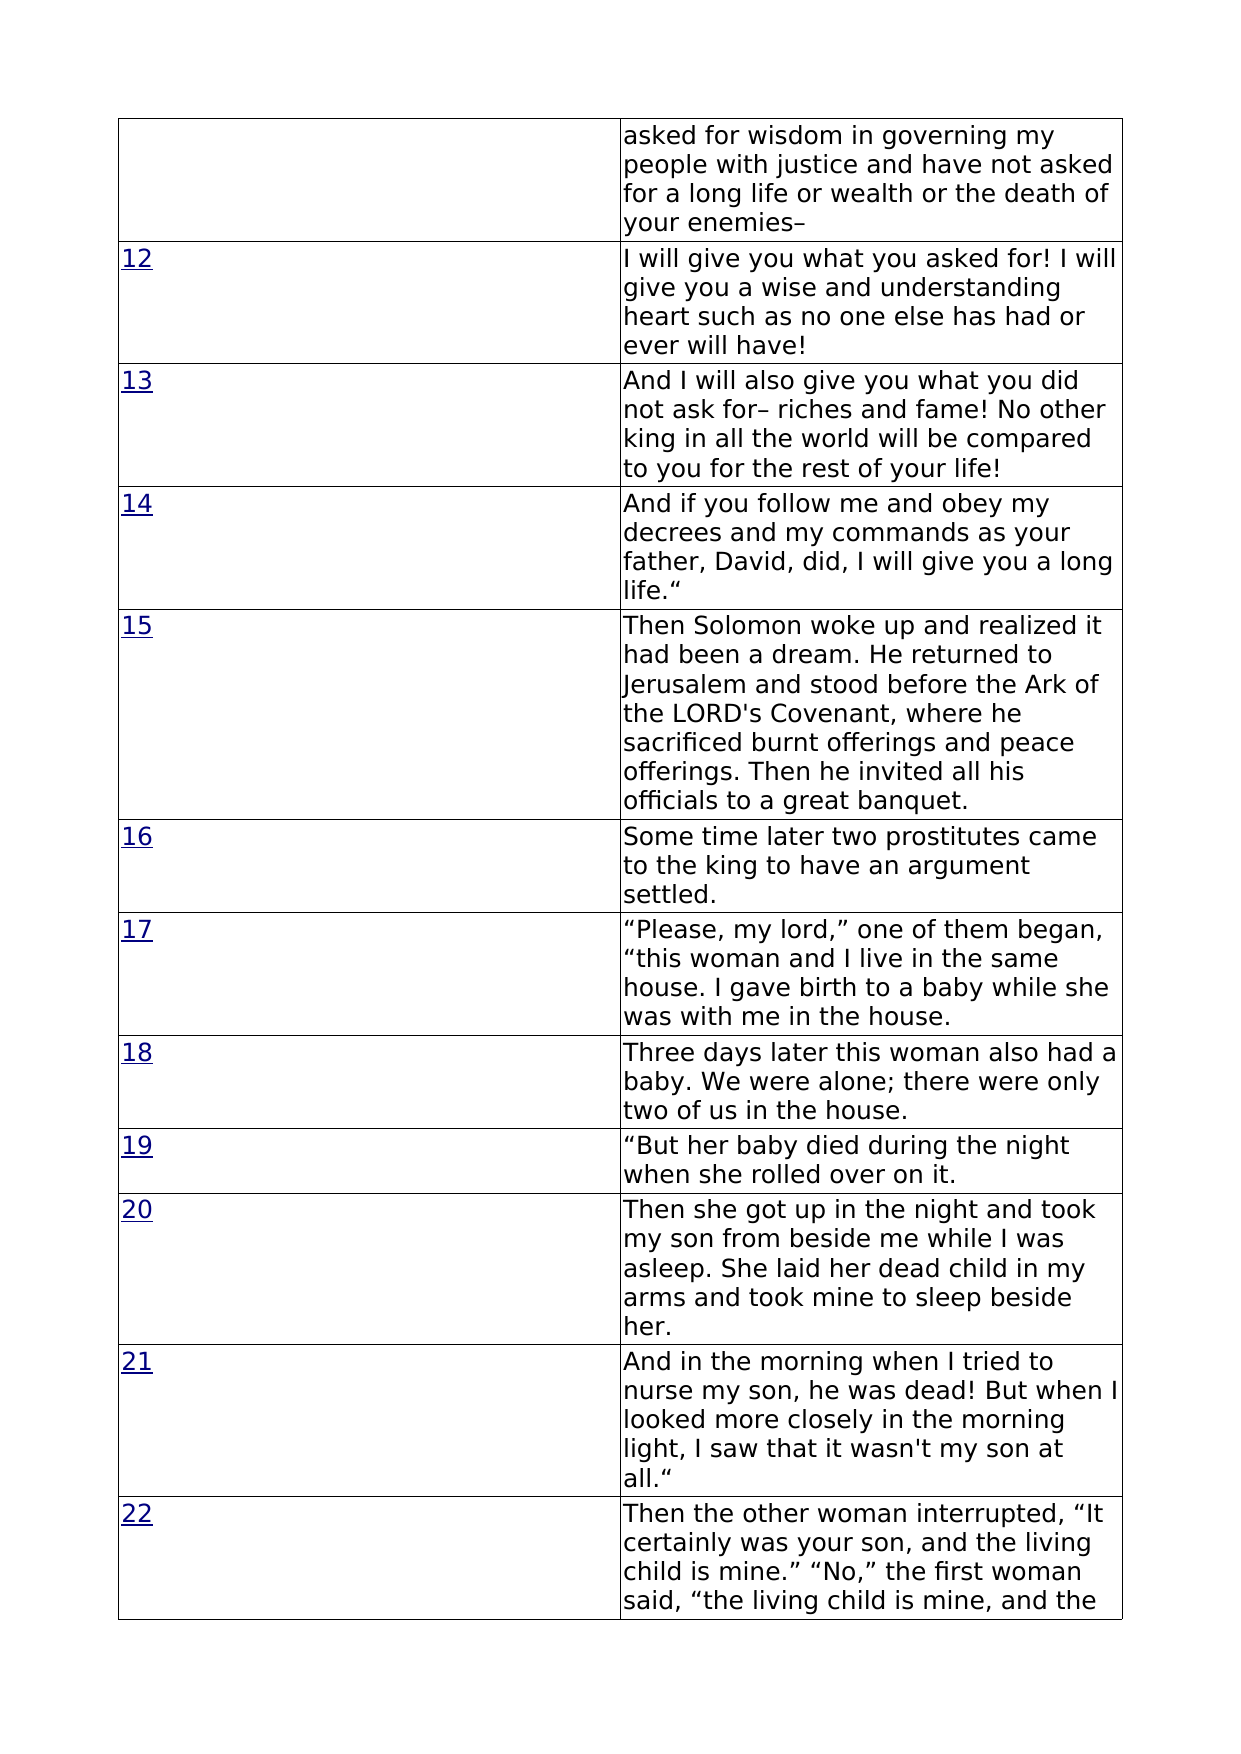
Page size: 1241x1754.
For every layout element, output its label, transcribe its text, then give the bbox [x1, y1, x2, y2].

table_cell Then she got up in the night and took my son from beside me while I was asleep. She laid her dead child in my arms and took mine to sleep beside her. [621, 1194, 1122, 1344]
table_cell Then Solomon woke up and realized it had been a dream. He returned to Jerusalem and stood before the Ark of the LORD's Covenant, where he sacrificed burnt offerings and peace offerings. Then he invited all his officials to a great banquet. [621, 610, 1122, 819]
table_cell And I will also give you what you did not ask for– riches and fame! No other king in all the world will be compared to you for the rest of your life! [621, 364, 1122, 486]
table_cell 14 [119, 487, 620, 608]
table_cell 13 [119, 364, 620, 486]
table_cell 15 [119, 610, 620, 819]
table_cell 21 [119, 1345, 620, 1496]
table_cell 22 [119, 1497, 620, 1618]
table_cell And in the morning when I tried to nurse my son, he was dead! But when I looked more closely in the morning light, I saw that it wasn't my son at all.“ [621, 1345, 1122, 1496]
table_cell [119, 119, 620, 241]
table_cell 16 [119, 820, 620, 912]
table_cell Three days later this woman also had a baby. We were alone; there were only two of us in the house. [621, 1036, 1122, 1128]
table_cell 12 [119, 242, 620, 363]
table_cell Some time later two prostitutes came to the king to have an argument settled. [621, 820, 1122, 912]
table_cell And if you follow me and obey my decrees and my commands as your father, David, did, I will give you a long life.“ [621, 487, 1122, 608]
table_cell I will give you what you asked for! I will give you a wise and understanding heart such as no one else has had or ever will have! [621, 242, 1122, 363]
table_cell 18 [119, 1036, 620, 1128]
table_cell 20 [119, 1194, 620, 1344]
table_cell 19 [119, 1129, 620, 1192]
table_cell Then the other woman interrupted, “It certainly was your son, and the living child is mine.” “No,” the first woman said, “the living child is mine, and the [621, 1497, 1122, 1618]
table_cell “But her baby died during the night when she rolled over on it. [621, 1129, 1122, 1192]
table_cell asked for wisdom in governing my people with justice and have not asked for a long life or wealth or the death of your enemies– [621, 119, 1122, 241]
table_cell “Please, my lord,” one of them began, “this woman and I live in the same house. I gave birth to a baby while she was with me in the house. [621, 913, 1122, 1035]
table_cell 17 [119, 913, 620, 1035]
